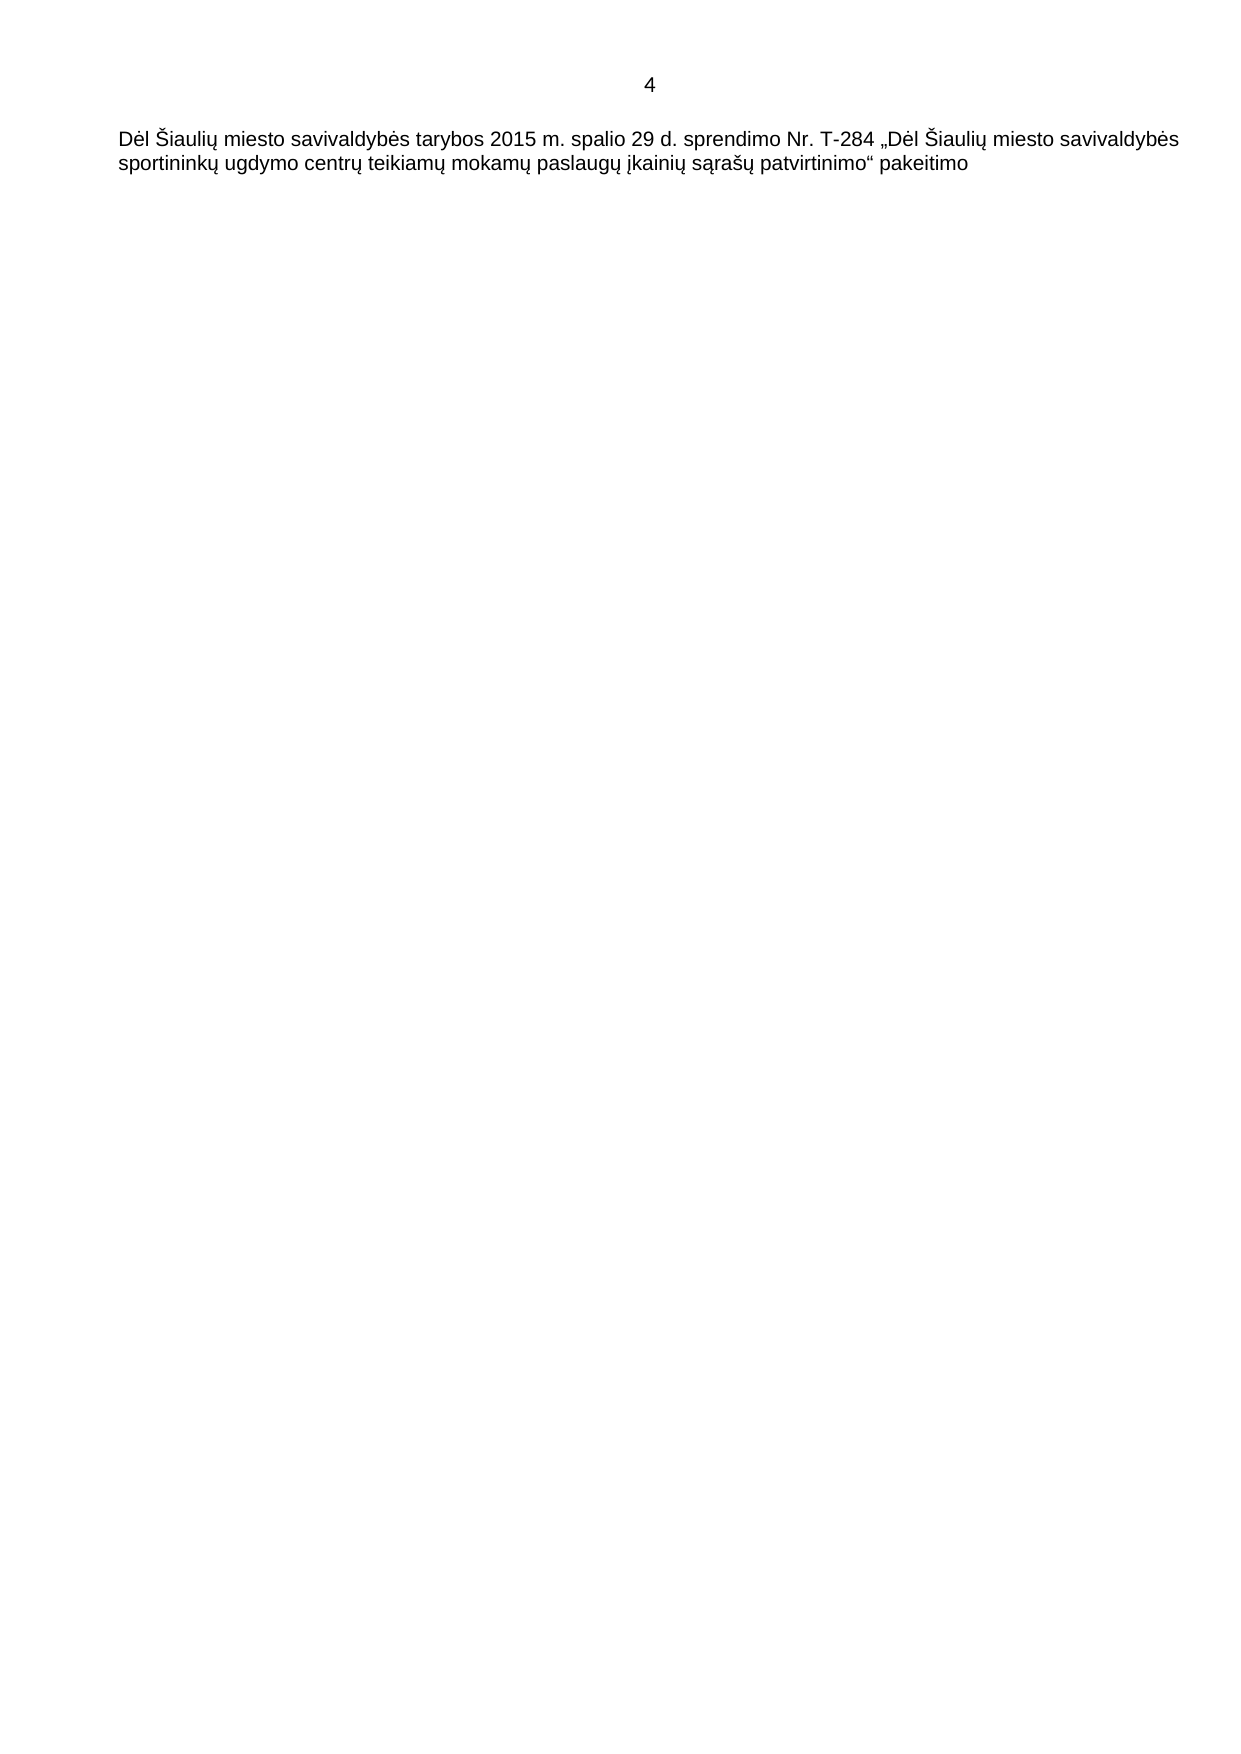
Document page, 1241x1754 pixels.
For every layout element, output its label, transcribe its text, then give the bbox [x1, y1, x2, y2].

text Dėl Šiaulių miesto savivaldybės tarybos 2015 m. spalio 29 d. sprendimo Nr. T-284 „Dėl Šiaulių miesto savivaldybės sportininkų ugdymo centrų teikiamų mokamų paslaugų įkainių sąrašų patvirtinimo“ pakeitimo [118, 127, 1181, 175]
